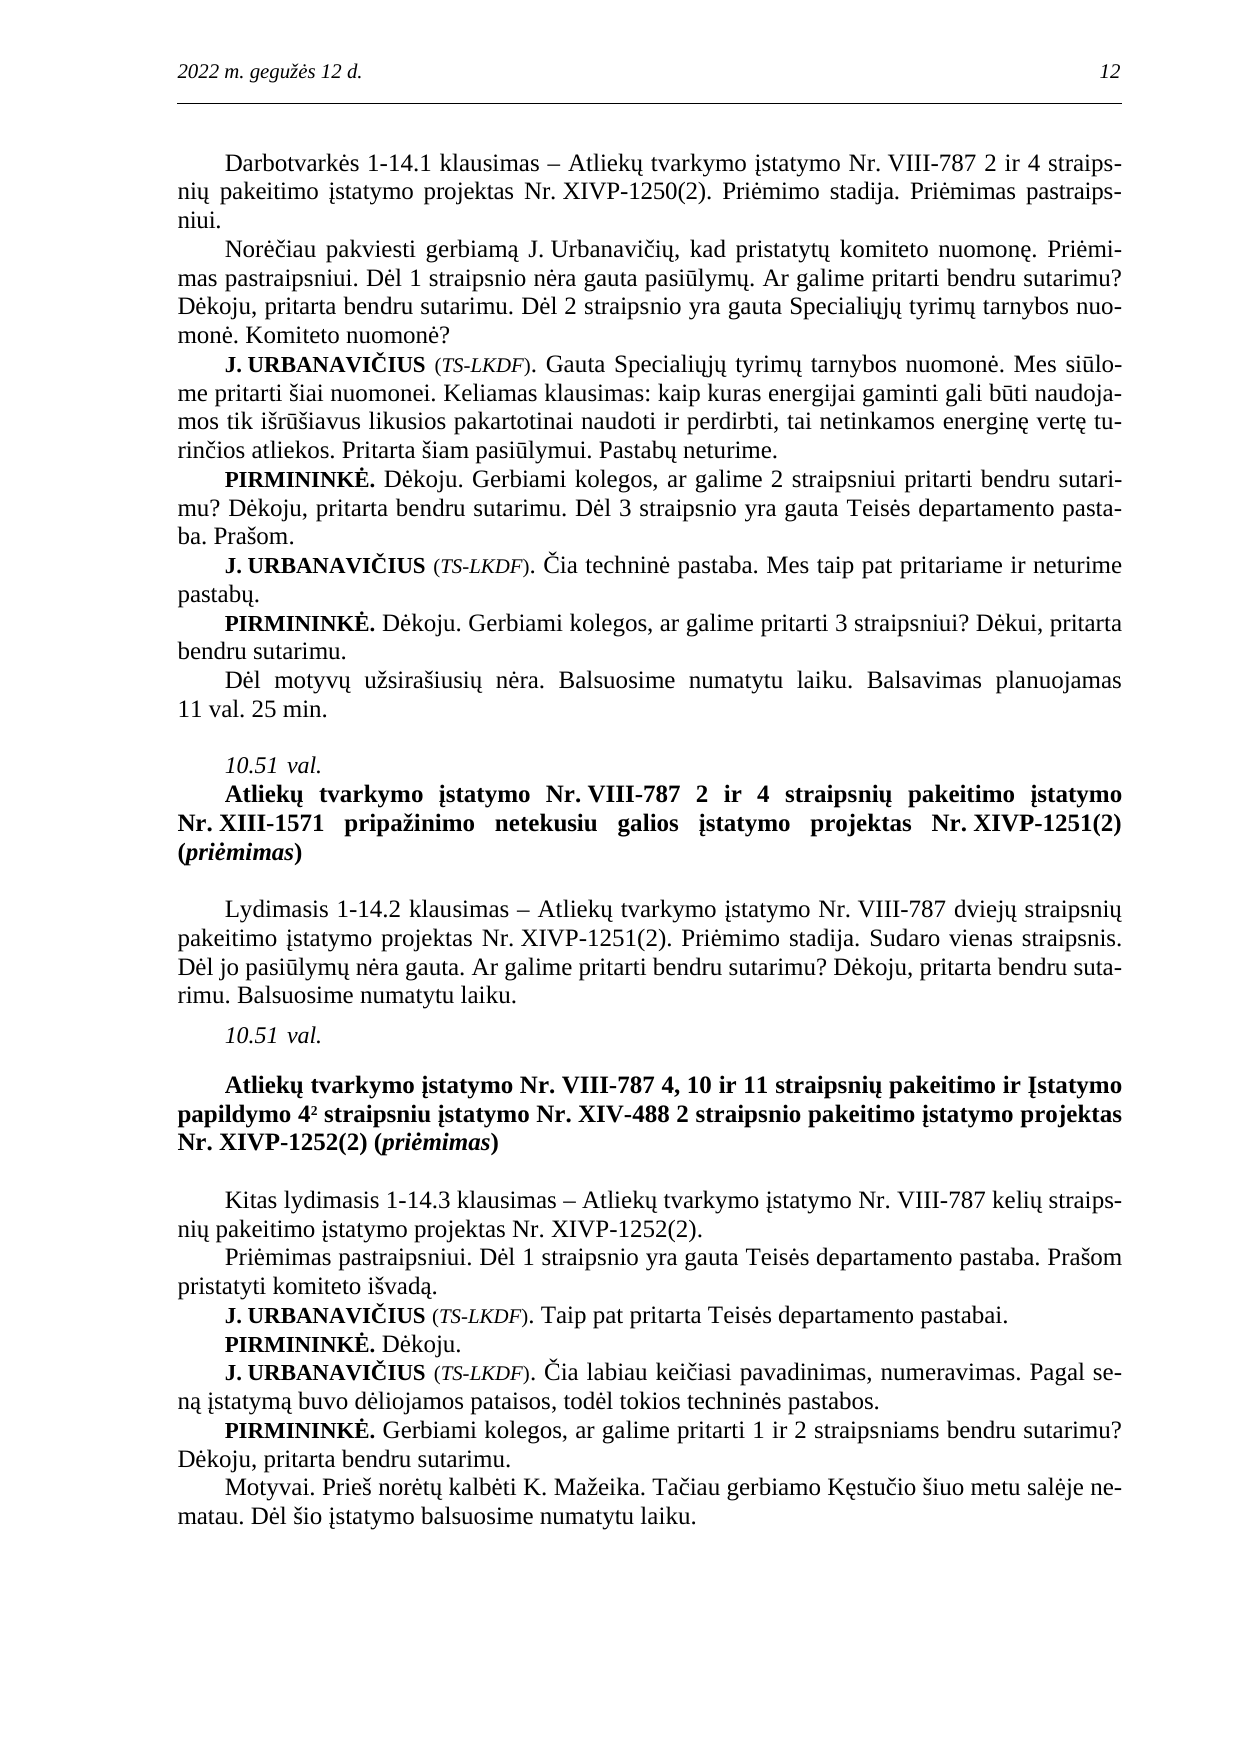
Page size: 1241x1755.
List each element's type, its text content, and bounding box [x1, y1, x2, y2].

text PIRMININKĖ. Dė­ko­ju. [177, 1329, 1122, 1357]
text J. URBANAVIČIUS (TS-LKDF). Gau­ta Spe­cia­lių­jų ty­ri­mų tar­ny­bos nuo­mo­nė. Mes siū­lo­me pri­tar­ti šiai nuo­mo­nei. Ke­lia­mas klau­si­mas: kaip ku­ras ener­gi­jai ga­min­ti ga­li bū­ti nau­do­ja­mos tik iš­rū­šia­vus li­ku­sios pa­kar­to­ti­nai nau­do­ti ir per­dirb­ti, tai ne­tin­ka­mos ener­gi­nę ver­tę tu­rin­čios at­lie­kos. Pri­tar­ta šiam pa­siū­ly­mui. Pa­sta­bų ne­tu­ri­me. [177, 349, 1122, 464]
text At­lie­kų tvar­ky­mo įsta­ty­mo Nr. VIII-787 4, 10 ir 11 straips­nių pa­kei­ti­mo ir Įsta­ty­mo pa­pil­dy­mo 42 straips­niu įsta­ty­mo Nr. XIV-488 2 straips­nio pa­kei­ti­mo įsta­ty­mo pro­jek­tas Nr. XIVP-1252(2) (pri­ėmi­mas) [177, 1070, 1122, 1156]
text J. URBANAVIČIUS (TS-LKDF). Taip pat pri­tar­ta Tei­sės de­par­ta­men­to pa­sta­bai. [177, 1300, 1122, 1329]
text No­rė­čiau pa­kvies­ti ger­bia­mą J. Ur­ba­na­vi­čių, kad pri­sta­ty­tų ko­mi­te­to nuo­mo­nę. Pri­ėmi­mas pa­straips­niui. Dėl 1 straips­nio nė­ra gau­ta pa­siū­ly­mų. Ar ga­li­me pri­tar­ti ben­dru su­ta­ri­mu? Dė­ko­ju, pri­tar­ta ben­dru su­ta­ri­mu. Dėl 2 straips­nio yra gau­ta Spe­cia­lių­jų ty­ri­mų tar­ny­bos nuo­mo­nė. Ko­mi­te­to nuo­mo­nė? [177, 234, 1122, 349]
text Ki­tas ly­di­ma­sis 1-14.3 klau­si­mas – At­lie­kų tvar­ky­mo įsta­ty­mo Nr. VIII-787 ke­lių straips­nių pa­kei­ti­mo įsta­ty­mo pro­jek­tas Nr. XIVP-1252(2). [177, 1185, 1122, 1242]
text PIRMININKĖ. Dė­ko­ju. Ger­bia­mi ko­le­gos, ar ga­li­me 2 straips­niui pri­tar­ti ben­dru su­ta­ri­mu? Dė­ko­ju, pri­tar­ta ben­dru su­ta­ri­mu. Dėl 3 straips­nio yra gau­ta Tei­sės de­par­ta­men­to pa­sta­ba. Pra­šom. [177, 464, 1122, 550]
text J. URBANAVIČIUS (TS-LKDF). Čia la­biau kei­čia­si pa­va­di­ni­mas, nu­me­ra­vi­mas. Pa­gal se­ną įsta­ty­mą bu­vo dė­lio­ja­mos pa­tai­sos, to­dėl to­kios tech­ni­nės pa­sta­bos. [177, 1357, 1122, 1415]
text Dėl mo­ty­vų už­si­ra­šiu­sių nė­ra. Bal­suo­si­me nu­ma­ty­tu lai­ku. Bal­sa­vi­mas pla­nuo­ja­mas 11 val. 25 min. [177, 665, 1122, 723]
text PIRMININKĖ. Dė­ko­ju. Ger­bia­mi ko­le­gos, ar ga­li­me pri­tar­ti 3 straips­niui? Dė­kui, pri­tar­ta ben­dru su­ta­ri­mu. [177, 608, 1122, 665]
text At­lie­kų tvar­ky­mo įsta­ty­mo Nr. VIII-787 2 ir 4 straips­nių pa­kei­ti­mo įsta­ty­mo Nr. XIII-1571 pri­pa­ži­ni­mo ne­te­ku­siu ga­lios įsta­ty­mo pro­jek­tas Nr. XIVP-1251(2) (priėmi­mas) [177, 779, 1122, 865]
text Ly­di­ma­sis 1-14.2 klau­si­mas – At­lie­kų tvar­ky­mo įsta­ty­mo Nr. VIII-787 dvie­jų straips­nių pa­kei­ti­mo įsta­ty­mo pro­jek­tas Nr. XIVP-1251(2). Pri­ėmi­mo sta­di­ja. Su­da­ro vie­nas straips­nis. Dėl jo pa­siū­ly­mų nė­ra gau­ta. Ar ga­li­me pri­tar­ti ben­dru su­ta­ri­mu? Dė­ko­ju, pri­tar­ta ben­dru su­ta­ri­mu. Bal­suo­si­me nu­ma­ty­tu lai­ku. [177, 894, 1122, 1009]
text Mo­ty­vai. Prieš no­rė­tų kal­bė­ti K. Ma­žei­ka. Ta­čiau ger­bia­mo Kęs­tu­čio šiuo me­tu sa­lė­je ne­ma­tau. Dėl šio įsta­ty­mo bal­suo­si­me nu­ma­ty­tu lai­ku. [177, 1472, 1122, 1530]
text 10.51 val. [224, 1022, 1122, 1049]
text 10.51 val. [224, 751, 1122, 779]
text PIRMININKĖ. Ger­bia­mi ko­le­gos, ar ga­li­me pri­tar­ti 1 ir 2 straips­niams ben­dru su­ta­ri­mu? Dė­ko­ju, pri­tar­ta ben­dru su­ta­ri­mu. [177, 1415, 1122, 1472]
text J. URBANAVIČIUS (TS-LKDF). Čia tech­ni­nė pa­sta­ba. Mes taip pat pri­ta­ria­me ir ne­tu­ri­me pa­sta­bų. [177, 550, 1122, 608]
text Pri­ėmi­mas pa­straips­niui. Dėl 1 straips­nio yra gau­ta Tei­sės de­par­ta­men­to pa­sta­ba. Pra­šom pri­sta­ty­ti ko­mi­te­to iš­va­dą. [177, 1242, 1122, 1300]
text Dar­bo­tvarkės 1-14.1 klau­si­mas – At­lie­kų tvar­ky­mo įsta­ty­mo Nr. VIII-787 2 ir 4 straips­nių pa­kei­ti­mo įsta­ty­mo pro­jek­tas Nr. XIVP-1250(2). Pri­ėmi­mo sta­di­ja. Pri­ėmi­mas pa­straips­niui. [177, 148, 1122, 234]
